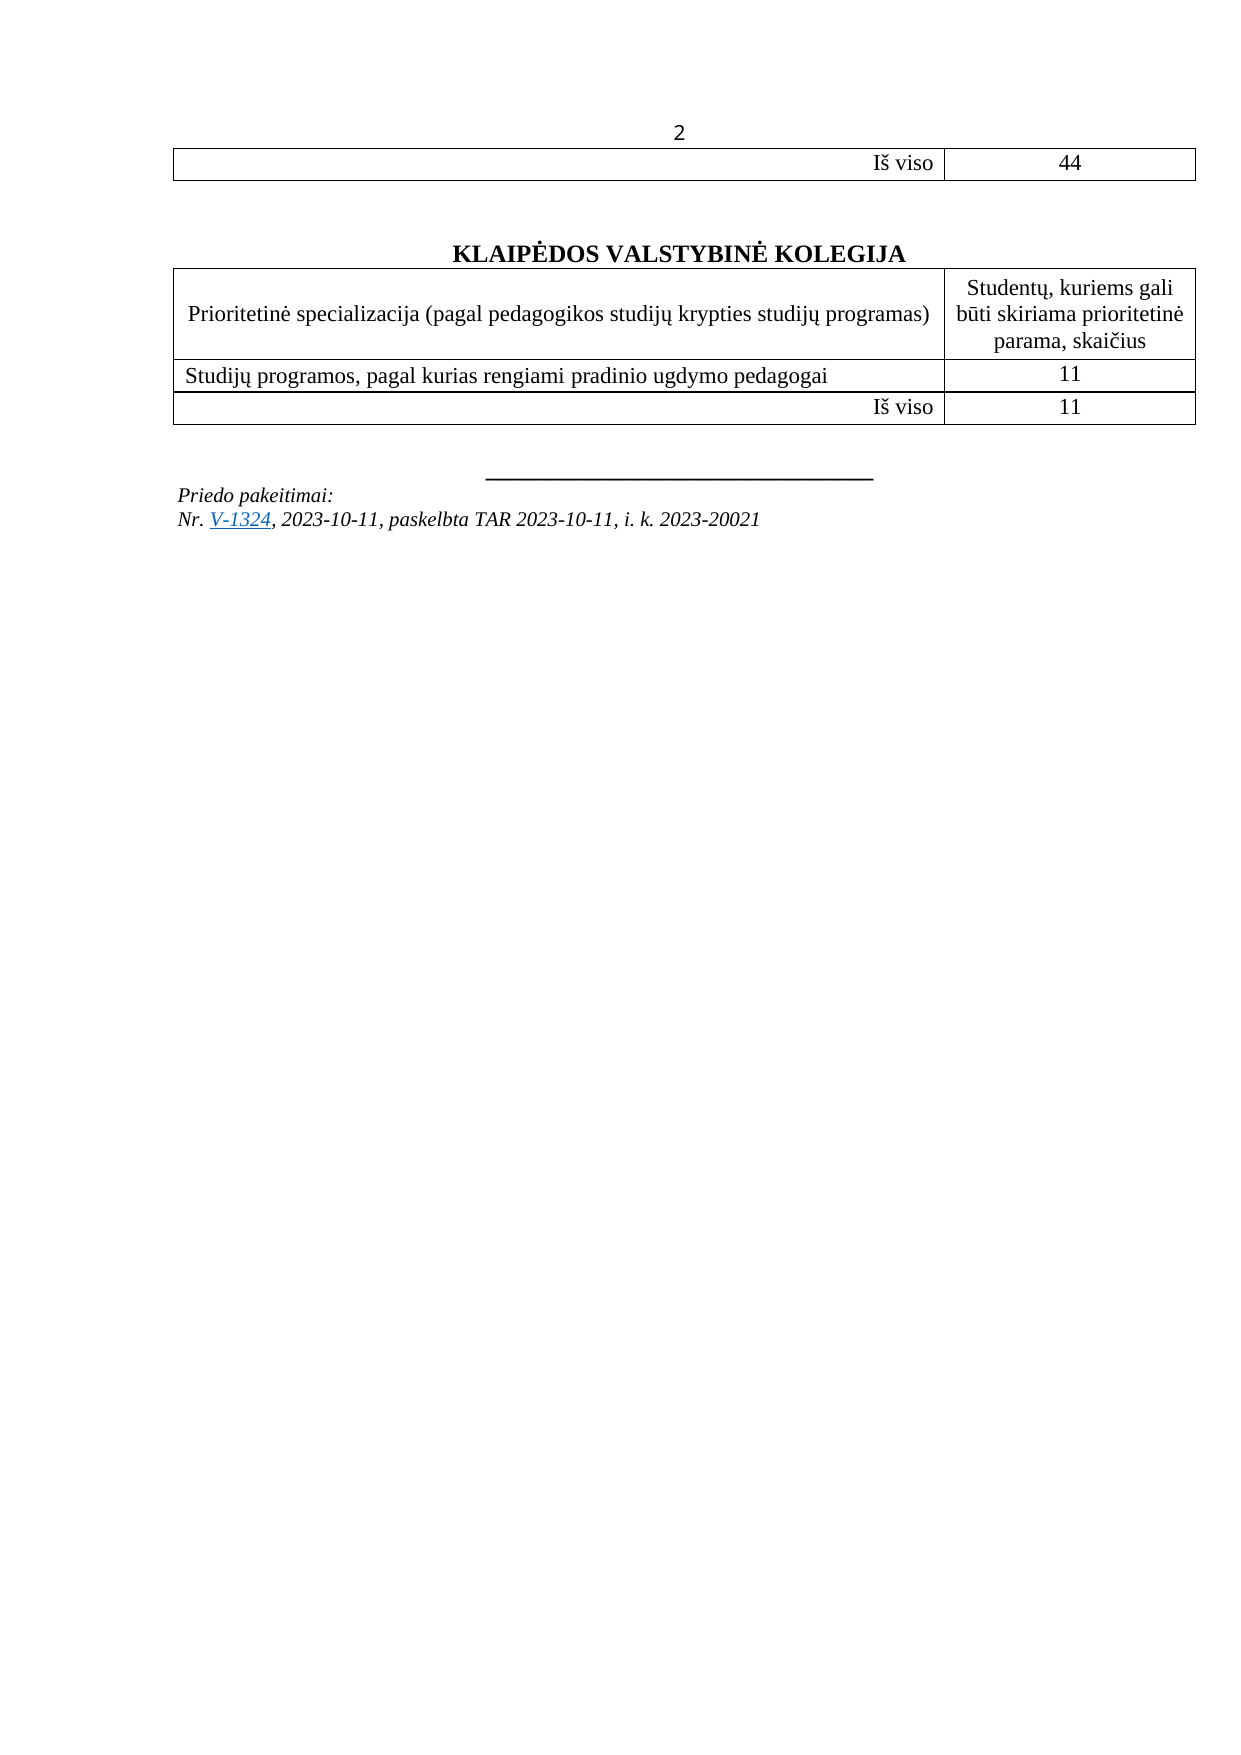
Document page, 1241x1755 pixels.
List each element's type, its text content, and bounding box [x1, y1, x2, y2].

text Nr. V-1324, 2023-10-11, paskelbta TAR 2023-10-11, i. k. 2023-20021 [177, 507, 1181, 531]
table_cell Iš viso [174, 393, 944, 424]
table_header Studentų, kuriems gali būti skiriama prioritetinė parama, skaičius [945, 269, 1195, 358]
text KLAIPĖDOS VALSTYBINĖ KOLEGIJA [177, 239, 1181, 268]
table_cell Iš viso [174, 149, 944, 180]
text Priedo pakeitimai: [177, 483, 1181, 507]
table_cell 11 [945, 360, 1195, 391]
table_cell 11 [945, 393, 1195, 424]
text _______________________________ [177, 454, 1181, 483]
table_cell 44 [945, 149, 1195, 180]
table_header Prioritetinė specializacija (pagal pedagogikos studijų krypties studijų programas) [174, 269, 944, 358]
table_cell Studijų programos, pagal kurias rengiami pradinio ugdymo pedagogai [174, 360, 944, 391]
